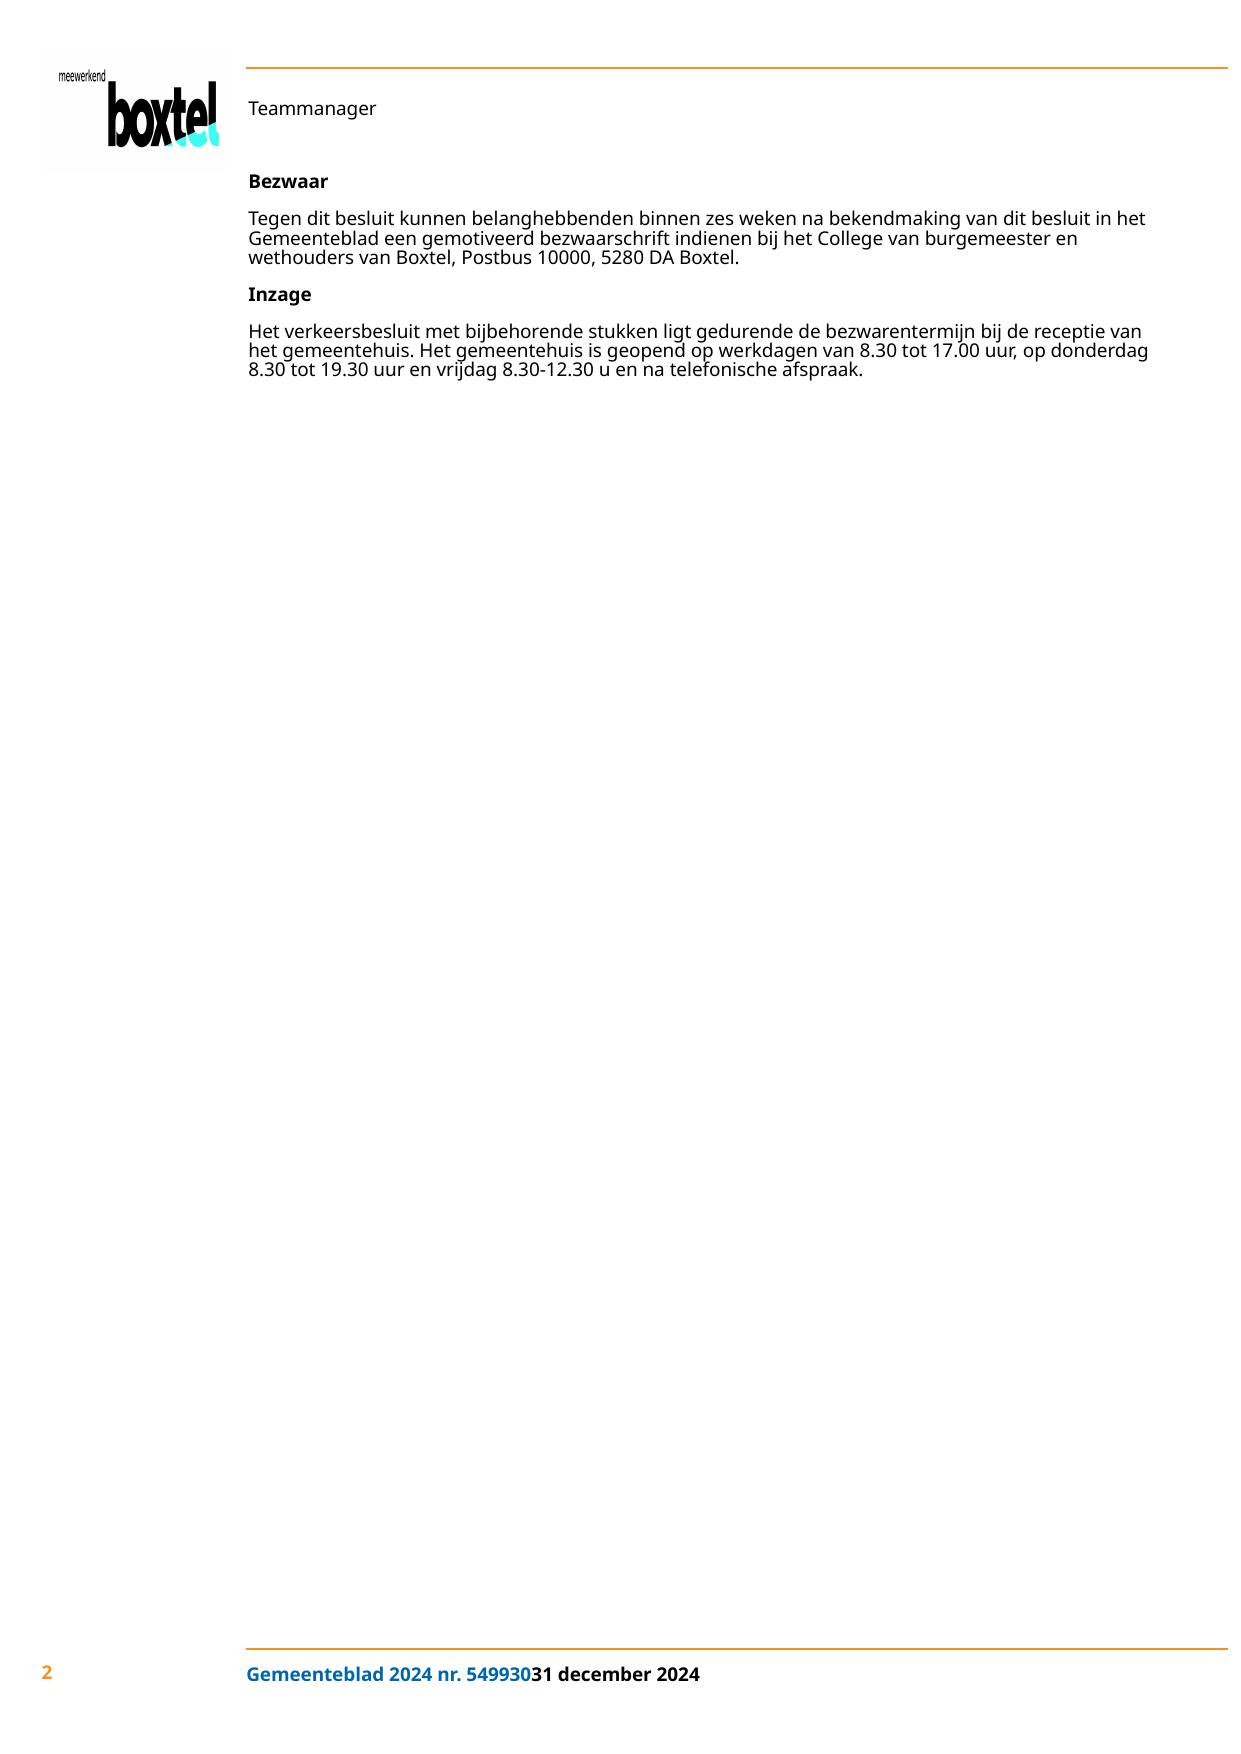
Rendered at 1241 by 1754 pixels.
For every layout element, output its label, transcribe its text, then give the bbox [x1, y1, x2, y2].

text Teammanager [248, 95, 1152, 121]
text Bezwaar [248, 173, 1152, 193]
picture [41, 47, 231, 172]
text Het verkeersbesluit met bijbehorende stukken ligt gedurende de bezwarentermijn bij de receptie van het gemeentehuis. Het gemeentehuis is geopend op werkdagen van 8.30 tot 17.00 uur, op donderdag 8.30 tot 19.30 uur en vrijdag 8.30-12.30 u en na telefonische afspraak. [248, 323, 1152, 381]
text Inzage [248, 286, 1152, 305]
text Tegen dit besluit kunnen belanghebbenden binnen zes weken na bekendmaking van dit besluit in het Gemeenteblad een gemotiveerd bezwaarschrift indienen bij het College van burgemeester en wethouders van Boxtel, Postbus 10000, 5280 DA Boxtel. [248, 210, 1152, 268]
